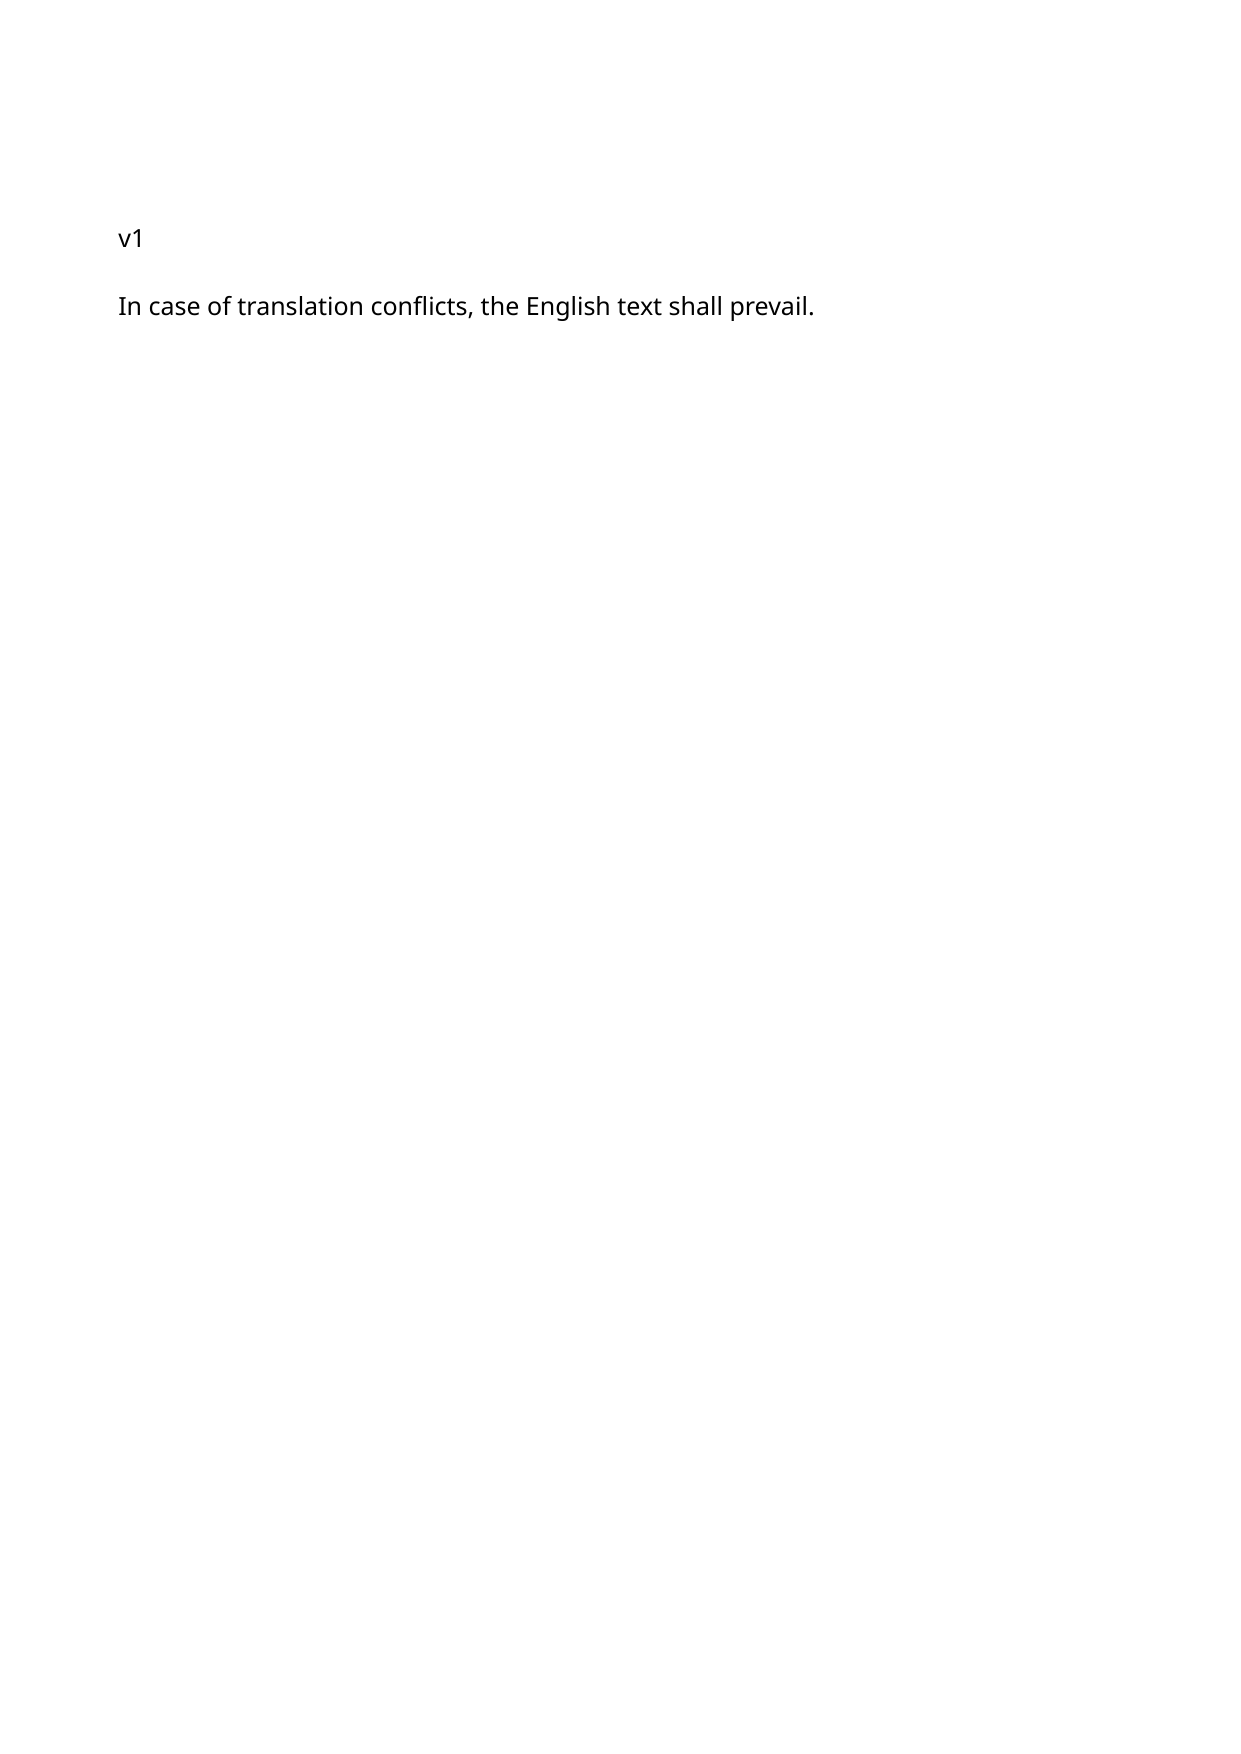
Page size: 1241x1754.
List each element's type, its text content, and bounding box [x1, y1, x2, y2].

text In case of translation conflicts, the English text shall prevail. [118, 288, 1122, 322]
text v1 [118, 220, 1122, 254]
